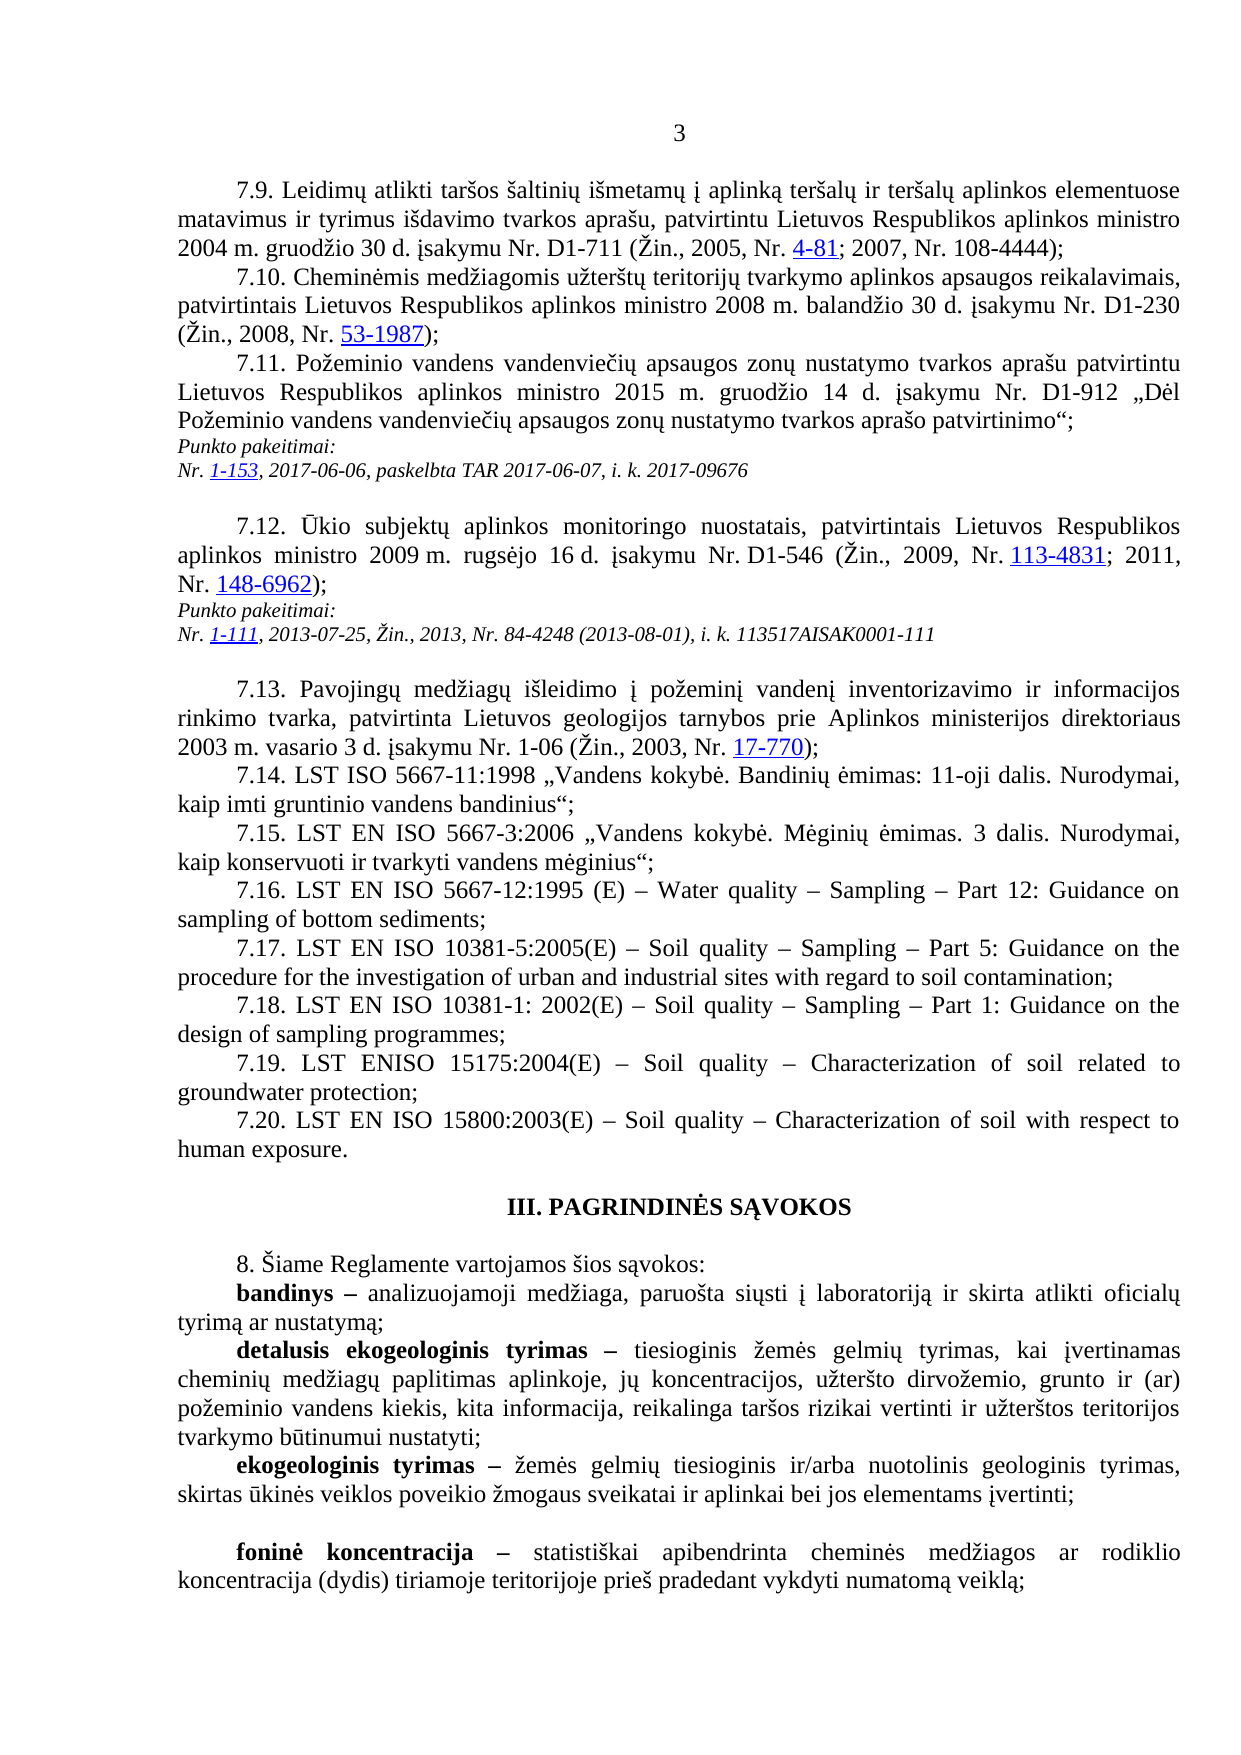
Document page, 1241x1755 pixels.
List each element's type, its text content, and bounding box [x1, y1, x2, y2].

text 7.15. LST EN ISO 5667-3:2006 „Vandens kokybė. Mėginių ėmimas. 3 dalis. Nurodymai, kaip konservuoti ir tvarkyti vandens mėginius“; [177, 818, 1181, 876]
text Punkto pakeitimai: [177, 597, 1181, 622]
text 7.10. Cheminėmis medžiagomis užterštų teritorijų tvarkymo aplinkos apsaugos reikalavimais, patvirtintais Lietuvos Respublikos aplinkos ministro 2008 m. balandžio 30 d. įsakymu Nr. D1-230 (Žin., 2008, Nr. 53-1987); [177, 262, 1181, 348]
text 7.17. LST EN ISO 10381-5:2005(E) – Soil quality – Sampling – Part 5: Guidance on the procedure for the investigation of urban and industrial sites with regard to soil contamination; [177, 933, 1181, 991]
text 7.9. Leidimų atlikti taršos šaltinių išmetamų į aplinką teršalų ir teršalų aplinkos elementuose matavimus ir tyrimus išdavimo tvarkos aprašu, patvirtintu Lietuvos Respublikos aplinkos ministro 2004 m. gruodžio 30 d. įsakymu Nr. D1-711 (Žin., 2005, Nr. 4-81; 2007, Nr. 108-4444); [177, 176, 1181, 262]
text bandinys – analizuojamoji medžiaga, paruošta siųsti į laboratoriją ir skirta atlikti oficialų tyrimą ar nustatymą; [177, 1278, 1181, 1336]
text 8. Šiame Reglamente vartojamos šios sąvokos: [177, 1249, 1181, 1278]
text 7.14. LST ISO 5667-11:1998 „Vandens kokybė. Bandinių ėmimas: 11-oji dalis. Nurodymai, kaip imti gruntinio vandens bandinius“; [177, 761, 1181, 818]
text 7.18. LST EN ISO 10381-1: 2002(E) – Soil quality – Sampling – Part 1: Guidance on the design of sampling programmes; [177, 991, 1181, 1048]
text 7.13. Pavojingų medžiagų išleidimo į požeminį vandenį inventorizavimo ir informacijos rinkimo tvarka, patvirtinta Lietuvos geologijos tarnybos prie Aplinkos ministerijos direktoriaus 2003 m. vasario 3 d. įsakymu Nr. 1-06 (Žin., 2003, Nr. 17-770); [177, 674, 1181, 761]
text Punkto pakeitimai: [177, 434, 1181, 458]
text 7.12. Ūkio subjektų aplinkos monitoringo nuostatais, patvirtintais Lietuvos Respublikos aplinkos ministro 2009 m. rugsėjo 16 d. įsakymu Nr. D1-546 (Žin., 2009, Nr. 113-4831; 2011, Nr. 148-6962); [177, 511, 1181, 597]
text foninė koncentracija – statistiškai apibendrinta cheminės medžiagos ar rodiklio koncentracija (dydis) tiriamoje teritorijoje prieš pradedant vykdyti numatomą veiklą; [177, 1537, 1181, 1594]
text Nr. 1-153, 2017-06-06, paskelbta TAR 2017-06-07, i. k. 2017-09676 [177, 458, 1181, 482]
text detalusis ekogeologinis tyrimas – tiesioginis žemės gelmių tyrimas, kai įvertinamas cheminių medžiagų paplitimas aplinkoje, jų koncentracijos, užteršto dirvožemio, grunto ir (ar) požeminio vandens kiekis, kita informacija, reikalinga taršos rizikai vertinti ir užterštos teritorijos tvarkymo būtinumui nustatyti; [177, 1336, 1181, 1451]
text 7.16. LST EN ISO 5667-12:1995 (E) – Water quality – Sampling – Part 12: Guidance on sampling of bottom sediments; [177, 876, 1181, 933]
text III. PAGRINDINĖS SĄVOKOS [177, 1192, 1181, 1221]
text 7.20. LST EN ISO 15800:2003(E) – Soil quality – Characterization of soil with respect to human exposure. [177, 1106, 1181, 1163]
text Nr. 1-111, 2013-07-25, Žin., 2013, Nr. 84-4248 (2013-08-01), i. k. 113517AISAK0001-111 [177, 622, 1181, 646]
text ekogeologinis tyrimas – žemės gelmių tiesioginis ir/arba nuotolinis geologinis tyrimas, skirtas ūkinės veiklos poveikio žmogaus sveikatai ir aplinkai bei jos elementams įvertinti; [177, 1451, 1181, 1508]
text 7.19. LST ENISO 15175:2004(E) – Soil quality – Characterization of soil related to groundwater protection; [177, 1048, 1181, 1106]
text 7.11. Požeminio vandens vandenviečių apsaugos zonų nustatymo tvarkos aprašu patvirtintu Lietuvos Respublikos aplinkos ministro 2015 m. gruodžio 14 d. įsakymu Nr. D1-912 „Dėl Požeminio vandens vandenviečių apsaugos zonų nustatymo tvarkos aprašo patvirtinimo“; [177, 348, 1181, 434]
